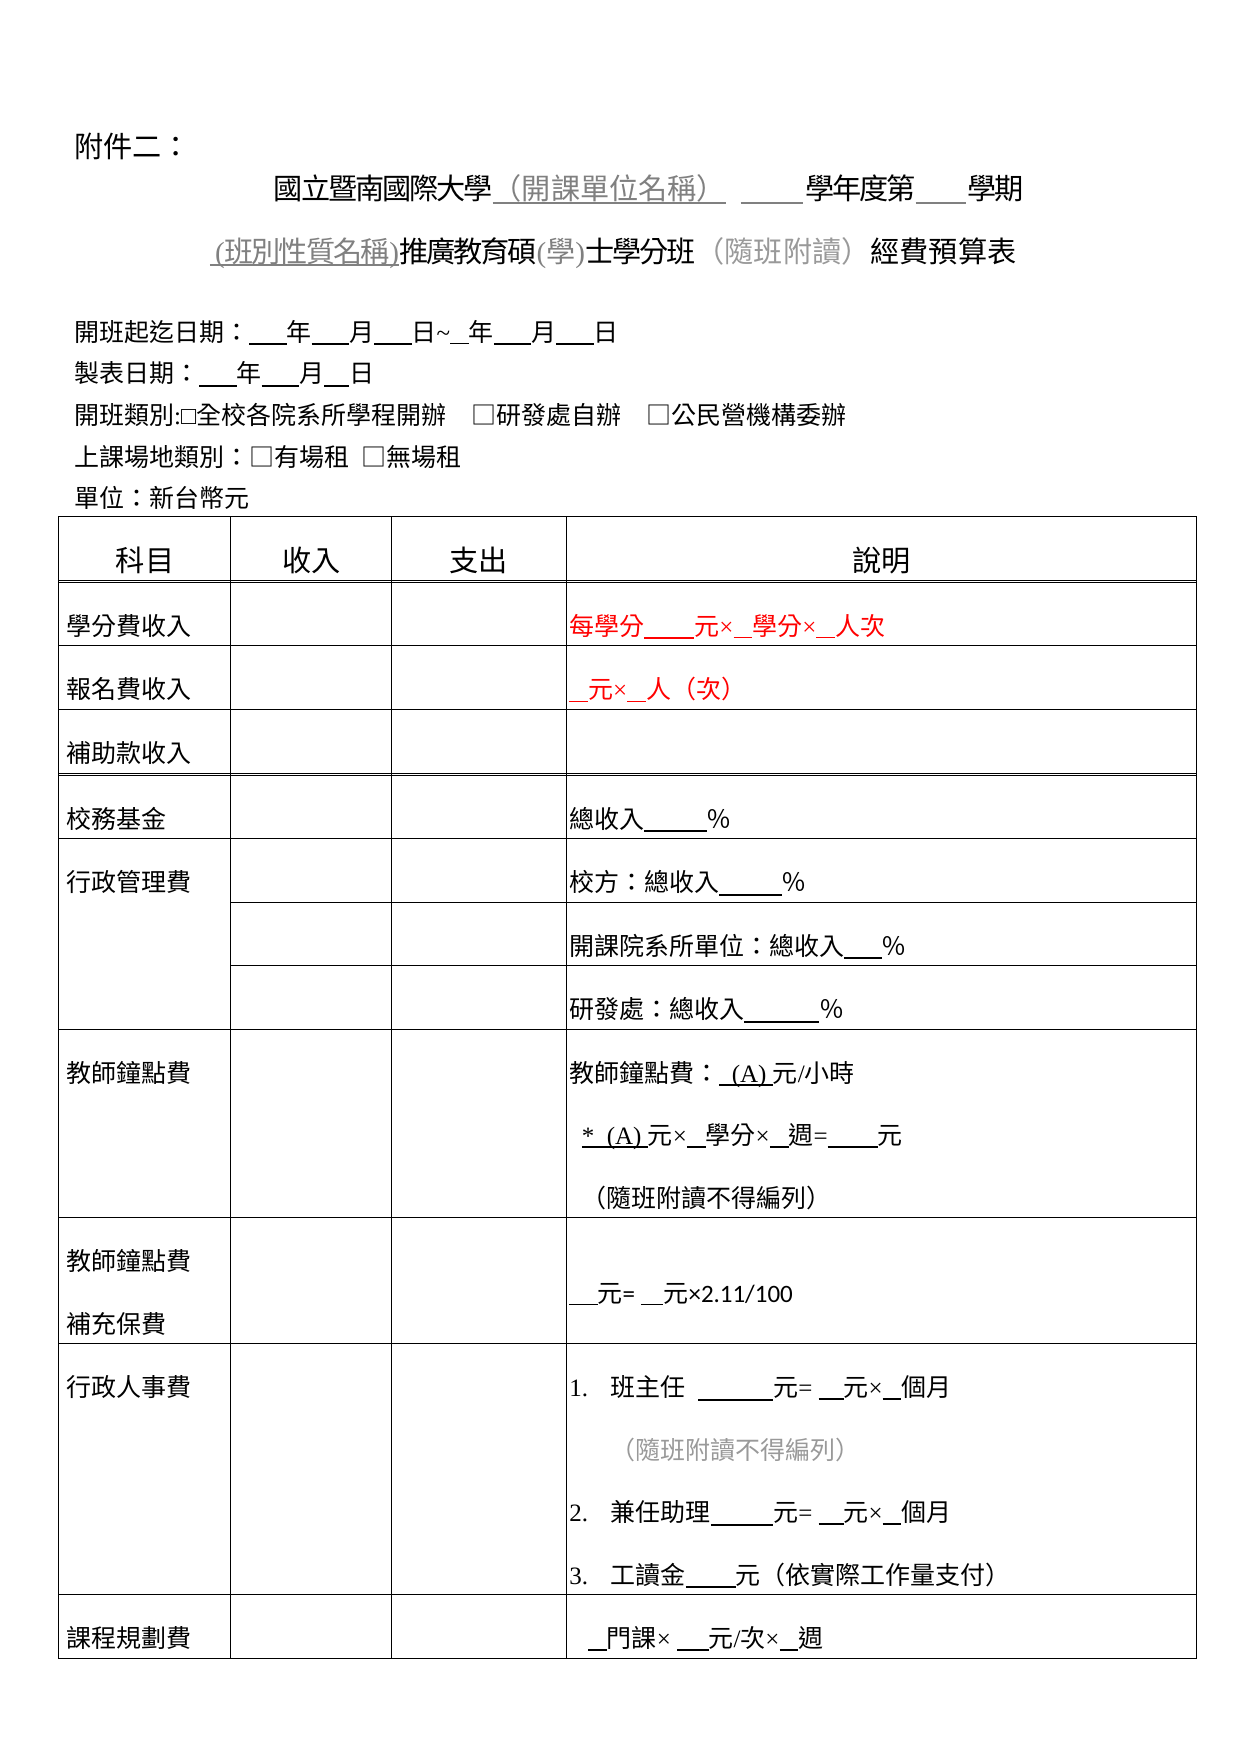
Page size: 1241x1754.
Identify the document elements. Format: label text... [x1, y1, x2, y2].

table_cell [392, 1595, 566, 1658]
text 上課場地類別：□有場租 □無場租 單位：新台幣元 [74, 433, 1152, 516]
table_cell [392, 646, 566, 709]
table_cell [392, 710, 566, 772]
table_cell 班主任 元= 元× 個月 （隨班附讀不得編列） 兼任助理 元= 元× 個月 工讀金 元（依實際工作量支付） [567, 1344, 1196, 1594]
table_cell [231, 710, 391, 772]
table_cell 行政管理費 [59, 839, 230, 1029]
text (班別性質名稱)推廣教育碩(學)士學分班（隨班附讀）經費預算表 [74, 208, 1152, 270]
table_cell 總收入 ％ [567, 776, 1196, 838]
table_cell 學分費收入 [59, 583, 230, 645]
table_cell [392, 966, 566, 1029]
table_header 支出 [392, 517, 566, 580]
table_cell [392, 1030, 566, 1217]
table_cell [231, 903, 391, 965]
table_cell 研發處：總收入 ％ [567, 966, 1196, 1029]
table_cell 校方：總收入 ％ [567, 839, 1196, 902]
table_cell 元= 元×2.11/100 [567, 1218, 1196, 1343]
table_header 收入 [231, 517, 391, 580]
table_cell 教師鐘點費： (A) 元/小時 * (A) 元× 學分× 週= 元 （隨班附讀不得編列） [567, 1030, 1196, 1217]
table_cell [231, 966, 391, 1029]
table_cell [231, 583, 391, 645]
text 開班類別:□全校各院系所學程開辦 □研發處自辦 □公民營機構委辦 [74, 391, 1152, 433]
table_cell [231, 776, 391, 838]
table_cell [392, 583, 566, 645]
table_cell [231, 1030, 391, 1217]
table_cell * 門課× 元/次× 週 [567, 1595, 1196, 1658]
table_cell [231, 646, 391, 709]
table_cell 元× 人（次） [567, 646, 1196, 709]
text 附件二： [74, 103, 1152, 166]
table_cell 校務基金 [59, 776, 230, 838]
table_cell [231, 1344, 391, 1594]
table_header 說明 [567, 517, 1196, 580]
table_cell [392, 776, 566, 838]
table_cell [231, 839, 391, 902]
table_cell [392, 903, 566, 965]
table_cell 每學分 元× 學分× 人次 [567, 583, 1196, 645]
table_cell [392, 1218, 566, 1343]
table_cell 課程規劃費 [59, 1595, 230, 1658]
table_cell 報名費收入 [59, 646, 230, 709]
table_cell 補助款收入 [59, 710, 230, 772]
table_cell [392, 839, 566, 902]
table_cell [567, 710, 1196, 772]
table_cell [231, 1595, 391, 1658]
table_cell [392, 1344, 566, 1594]
table_cell 行政人事費 [59, 1344, 230, 1594]
text 開班起迄日期： 年 月 日~ 年 月 日 製表日期： 年 月 日 [74, 308, 1152, 391]
table_header 科目 [59, 517, 230, 580]
table_cell [231, 1218, 391, 1343]
table_cell 開課院系所單位：總收入 ％ [567, 903, 1196, 965]
text 國立暨南國際大學（開課單位名稱） 學年度第 學期 [148, 166, 1152, 208]
table_cell 教師鐘點費 補充保費 [59, 1218, 230, 1343]
table_cell 教師鐘點費 [59, 1030, 230, 1217]
